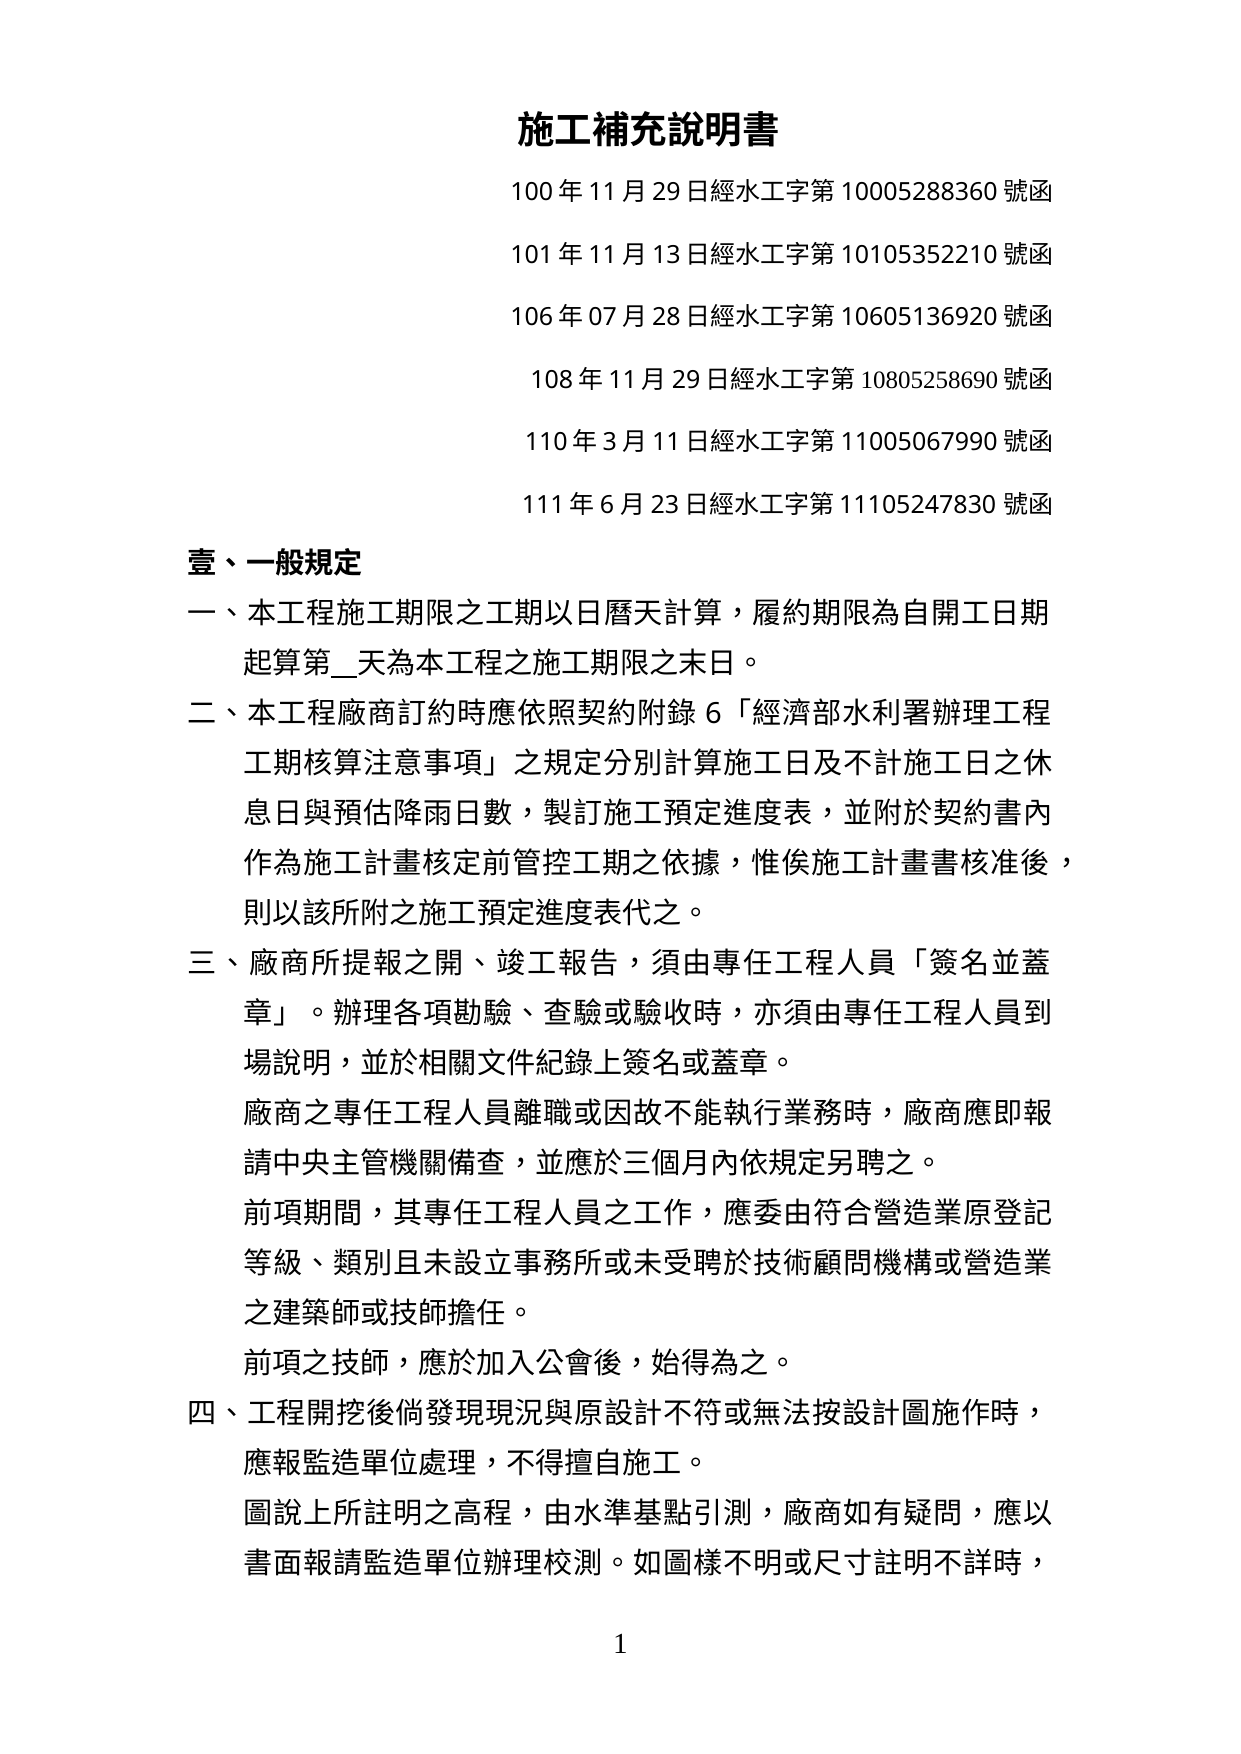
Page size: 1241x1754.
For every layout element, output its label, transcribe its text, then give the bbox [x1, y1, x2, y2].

text 108年11月29日經水工字第10805258690號函 [187, 346, 1053, 409]
text 100年11月29日經水工字第10005288360號函 [187, 159, 1053, 221]
text 110年3月11日經水工字第11005067990號函 [187, 409, 1053, 471]
text 施工補充說明書 [187, 96, 1053, 159]
text 一、本工程施工期限之工期以日曆天計算，履約期限為自開工日期起算第 天為本工程之施工期限之末日。 [187, 584, 1053, 684]
text 111年6 月23日經水工字第11105247830 號函 [187, 471, 1053, 534]
text 101年11月13日經水工字第10105352210號函 [187, 221, 1053, 284]
text 三、廠商所提報之開、竣工報告，須由專任工程人員「簽名並蓋章」。辦理各項勘驗、查驗或驗收時，亦須由專任工程人員到場說明，並於相關文件紀錄上簽名或蓋章。 [187, 934, 1053, 1084]
text 106年07月28日經水工字第10605136920號函 [187, 284, 1053, 346]
text 圖說上所註明之高程，由水準基點引測，廠商如有疑問，應以書面報請監造單位辦理校測。如圖樣不明或尺寸註明不詳時， [243, 1484, 1053, 1584]
text 廠商之專任工程人員離職或因故不能執行業務時，廠商應即報請中央主管機關備查，並應於三個月內依規定另聘之。 [243, 1084, 1053, 1184]
text 前項之技師，應於加入公會後，始得為之。 [243, 1334, 1053, 1384]
text 壹、一般規定 [187, 534, 1053, 584]
text 前項期間，其專任工程人員之工作，應委由符合營造業原登記等級、類別且未設立事務所或未受聘於技術顧問機構或營造業之建築師或技師擔任。 [243, 1184, 1053, 1334]
text 二、本工程廠商訂約時應依照契約附錄6「經濟部水利署辦理工程工期核算注意事項」之規定分別計算施工日及不計施工日之休息日與預估降雨日數，製訂施工預定進度表，並附於契約書內作為施工計畫核定前管控工期之依據，惟俟施工計畫書核准後，則以該所附之施工預定進度表代之。 [187, 684, 1053, 934]
text 四、工程開挖後倘發現現況與原設計不符或無法按設計圖施作時，應報監造單位處理，不得擅自施工。 [187, 1384, 1053, 1484]
